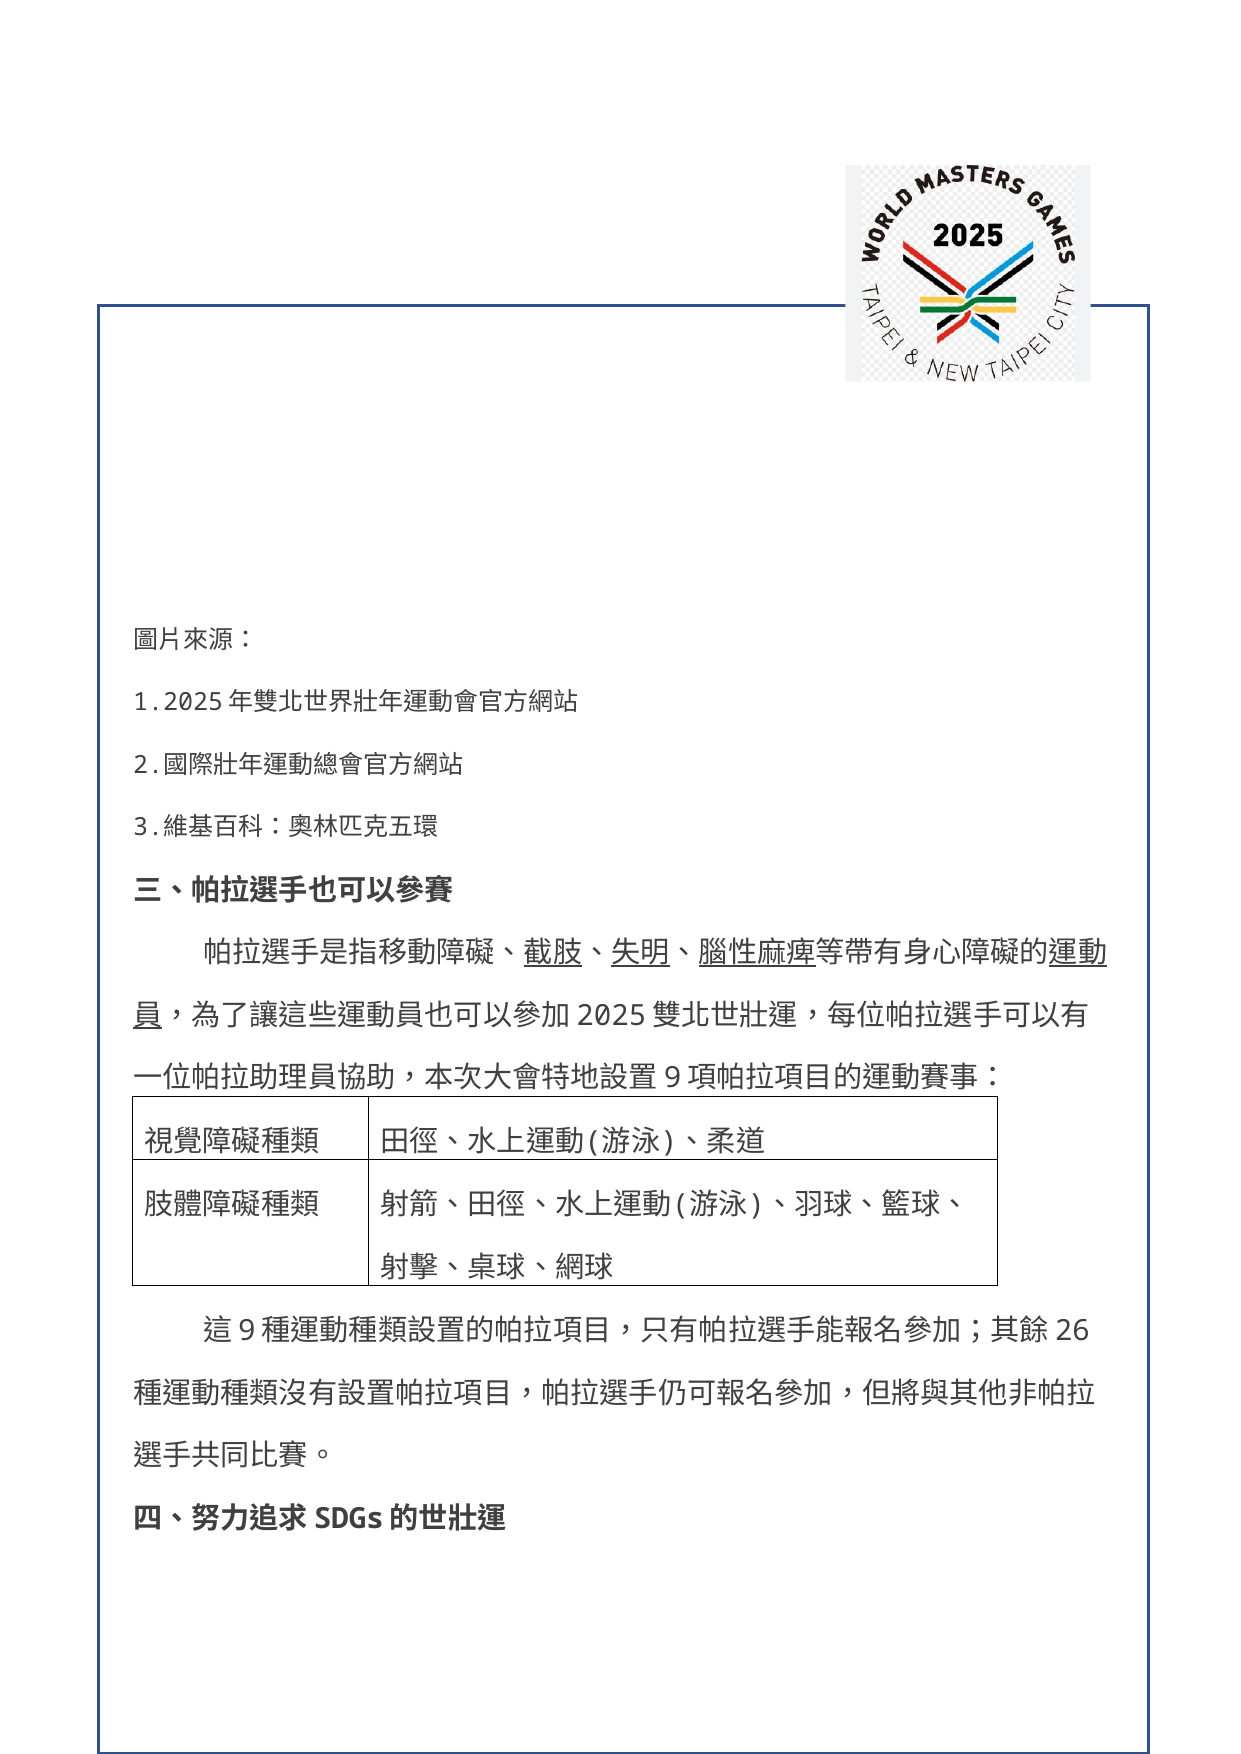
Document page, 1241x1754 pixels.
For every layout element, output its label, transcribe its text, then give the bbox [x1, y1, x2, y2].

table_cell 射箭、田徑、水上運動(游泳)、羽球、籃球、射擊、桌球、網球 [369, 1160, 997, 1285]
text 這9種運動種類設置的帕拉項目，只有帕拉選手能報名參加；其餘26種運動種類沒有設置帕拉項目，帕拉選手仍可報名參加，但將與其他非帕拉選手共同比賽。 [133, 1286, 1107, 1474]
text 2.國際壯年運動總會官方網站 [133, 721, 1107, 783]
table_header 視覺障礙種類 [133, 1097, 368, 1159]
text 帕拉選手是指移動障礙、截肢、失明、腦性麻痺等帶有身心障礙的運動員，為了讓這些運動員也可以參加2025雙北世壯運，每位帕拉選手可以有一位帕拉助理員協助，本次大會特地設置9項帕拉項目的運動賽事： [133, 908, 1107, 1096]
text 三、帕拉選手也可以參賽 [133, 846, 1107, 908]
text 1.2025年雙北世界壯年運動會官方網站 [133, 658, 1107, 721]
table_cell 肢體障礙種類 [133, 1160, 368, 1285]
text 四、努力追求SDGs的世壯運 [133, 1474, 1107, 1536]
text 圖片來源： [133, 596, 1107, 658]
table_header 田徑、水上運動(游泳)、柔道 [369, 1097, 997, 1159]
text 3.維基百科：奧林匹克五環 [133, 783, 1107, 846]
